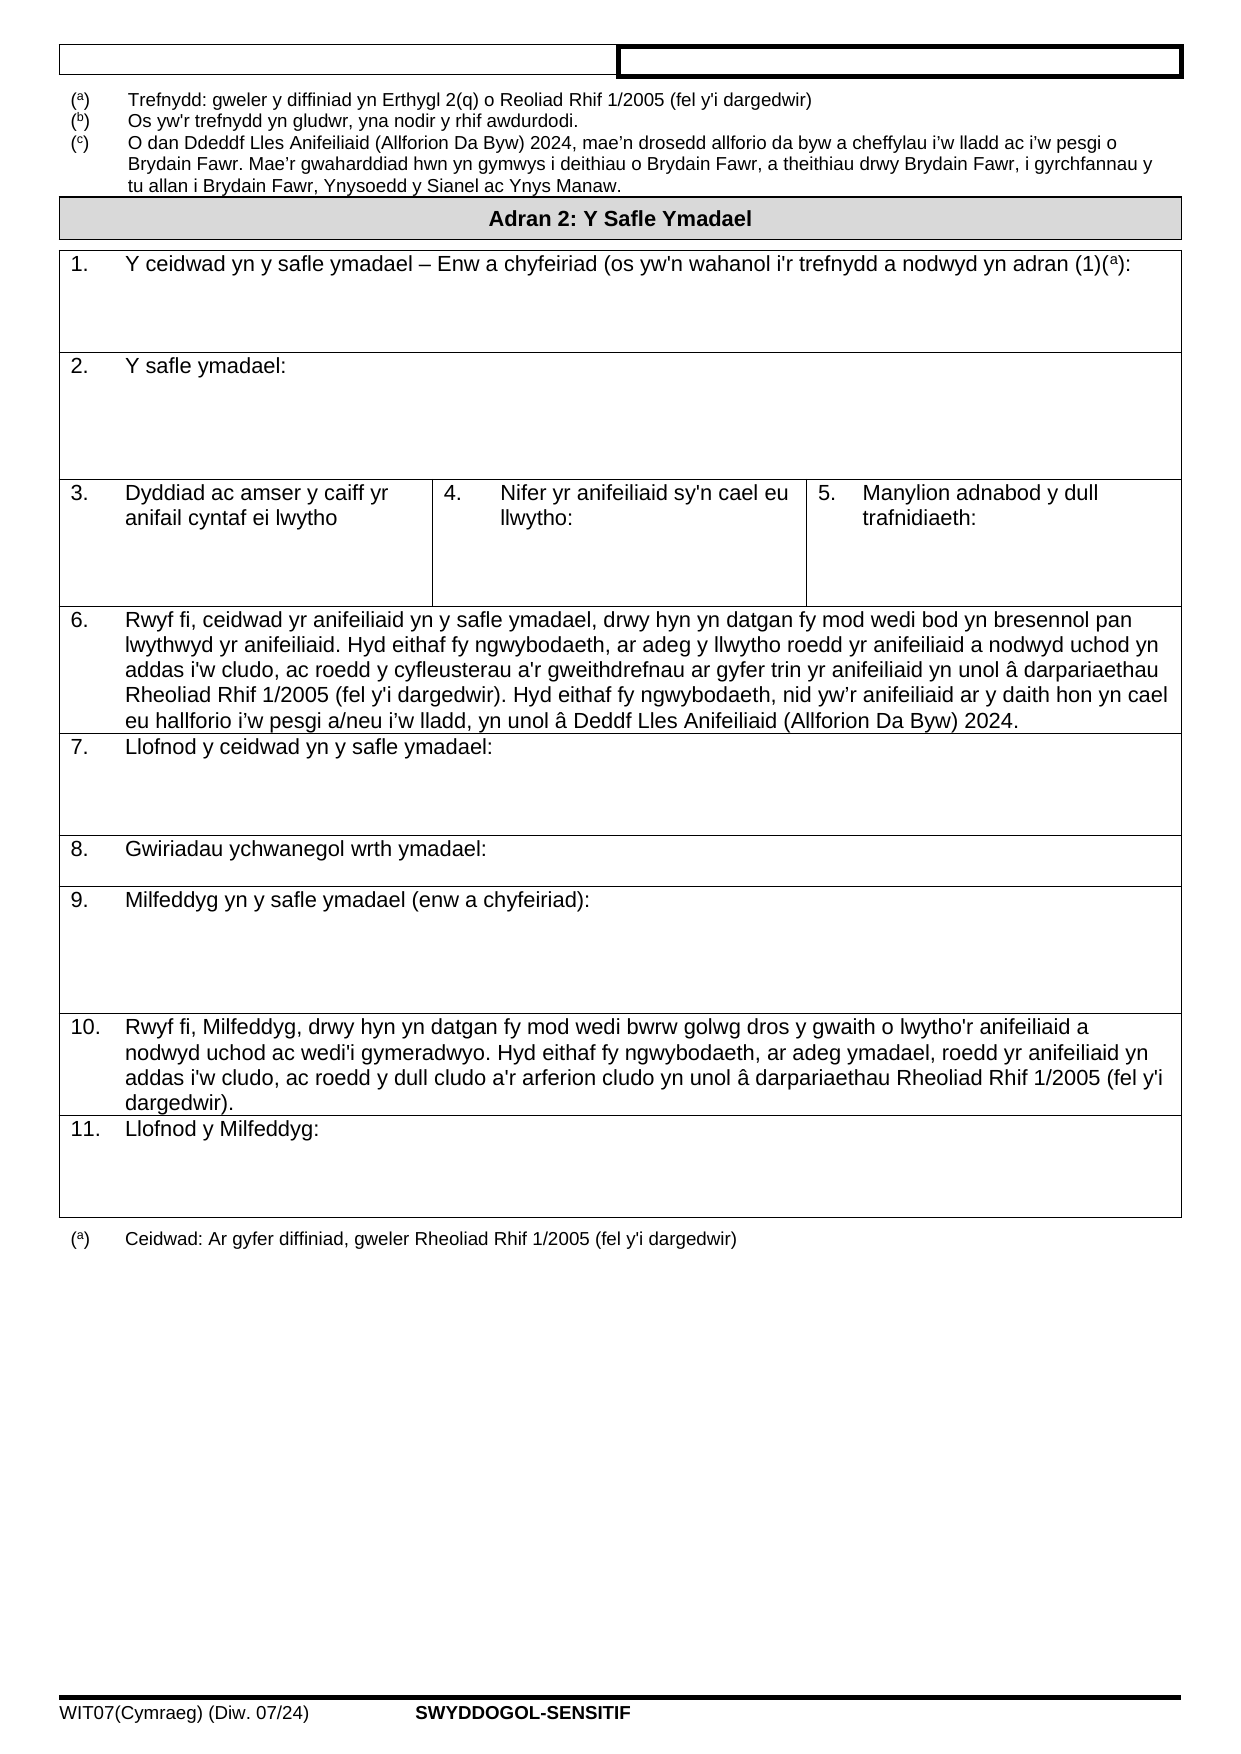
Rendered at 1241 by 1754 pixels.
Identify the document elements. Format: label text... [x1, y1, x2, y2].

table_cell 8. [60, 836, 113, 886]
table_cell 5. [807, 480, 851, 606]
table_cell Rwyf fi, ceidwad yr anifeiliaid yn y safle ymadael, drwy hyn yn datgan fy mod wedi bod yn bresennol pan lwythwyd yr anifeiliaid. Hyd eithaf fy ngwybodaeth, ar adeg y llwytho roedd yr anifeiliaid a nodwyd uchod yn addas i'w cludo, ac roedd y cyfleusterau a'r gweithdrefnau ar gyfer trin yr anifeiliaid yn unol â darpariaethau Rheoliad Rhif 1/2005 (fel y'i dargedwir). Hyd eithaf fy ngwybodaeth, nid yw’r anifeiliaid ar y daith hon yn cael eu hallforio i’w pesgi a/neu i’w lladd, yn unol â Deddf Lles Anifeiliaid (Allforion Da Byw) 2024. [114, 607, 1181, 733]
table_cell Rwyf fi, Milfeddyg, drwy hyn yn datgan fy mod wedi bwrw golwg dros y gwaith o lwytho'r anifeiliaid a nodwyd uchod ac wedi'i gymeradwyo. Hyd eithaf fy ngwybodaeth, ar adeg ymadael, roedd yr anifeiliaid yn addas i'w cludo, ac roedd y dull cludo a'r arferion cludo yn unol â darpariaethau Rheoliad Rhif 1/2005 (fel y'i dargedwir). [114, 1014, 1181, 1115]
table_cell 3. [60, 480, 113, 606]
table_cell 9. [60, 887, 113, 1013]
table_cell 2. [60, 353, 113, 479]
table_cell [59, 240, 1181, 250]
table_cell Trefnydd: gweler y diffiniad yn Erthygl 2(q) o Reoliad Rhif 1/2005 (fel y'i dargedwir) Os yw'r trefnydd yn gludwr, yna nodir y rhif awdurdodi. O dan Ddeddf Lles Anifeiliaid (Allforion Da Byw) 2024, mae’n drosedd allforio da byw a cheffylau i’w lladd ac i’w pesgi o Brydain Fawr. Mae’r gwaharddiad hwn yn gymwys i deithiau o Brydain Fawr, a theithiau drwy Brydain Fawr, i gyrchfannau y tu allan i Brydain Fawr, Ynysoedd y Sianel ac Ynys Manaw. [116, 89, 1181, 196]
table_cell Adran 2: Y Safle Ymadael [60, 198, 1181, 239]
table_cell 7. [60, 734, 113, 835]
table_cell Llofnod y Milfeddyg: [114, 1116, 1181, 1217]
table_cell [60, 45, 116, 74]
table_cell Milfeddyg yn y safle ymadael (enw a chyfeiriad): [114, 887, 1181, 1013]
table_cell (a) (b) (c) [59, 89, 116, 196]
table_cell 6. [60, 607, 113, 733]
table_cell (a) [59, 1228, 113, 1249]
table_cell [59, 75, 1181, 88]
table_cell [116, 45, 616, 74]
table_cell [621, 49, 1179, 74]
table_cell [114, 1218, 1181, 1228]
table_cell Llofnod y ceidwad yn y safle ymadael: [114, 734, 1181, 835]
table_cell Y ceidwad yn y safle ymadael – Enw a chyfeiriad (os yw'n wahanol i'r trefnydd a nodwyd yn adran (1)(a): [114, 251, 1181, 352]
table_cell 1. [60, 251, 113, 352]
table_cell Nifer yr anifeiliaid sy'n cael eu llwytho: [489, 480, 806, 606]
table_cell Ceidwad: Ar gyfer diffiniad, gweler Rheoliad Rhif 1/2005 (fel y'i dargedwir) [114, 1228, 1181, 1249]
table_cell [59, 1218, 113, 1228]
table_cell Y safle ymadael: [114, 353, 1181, 479]
table_cell 11. [60, 1116, 113, 1217]
table_cell Dyddiad ac amser y caiff yr anifail cyntaf ei lwytho [114, 480, 432, 606]
table_cell 4. [433, 480, 489, 606]
table_cell Gwiriadau ychwanegol wrth ymadael: [114, 836, 1181, 886]
table_cell Manylion adnabod y dull trafnidiaeth: [851, 480, 1181, 606]
table_cell 10. [60, 1014, 113, 1115]
